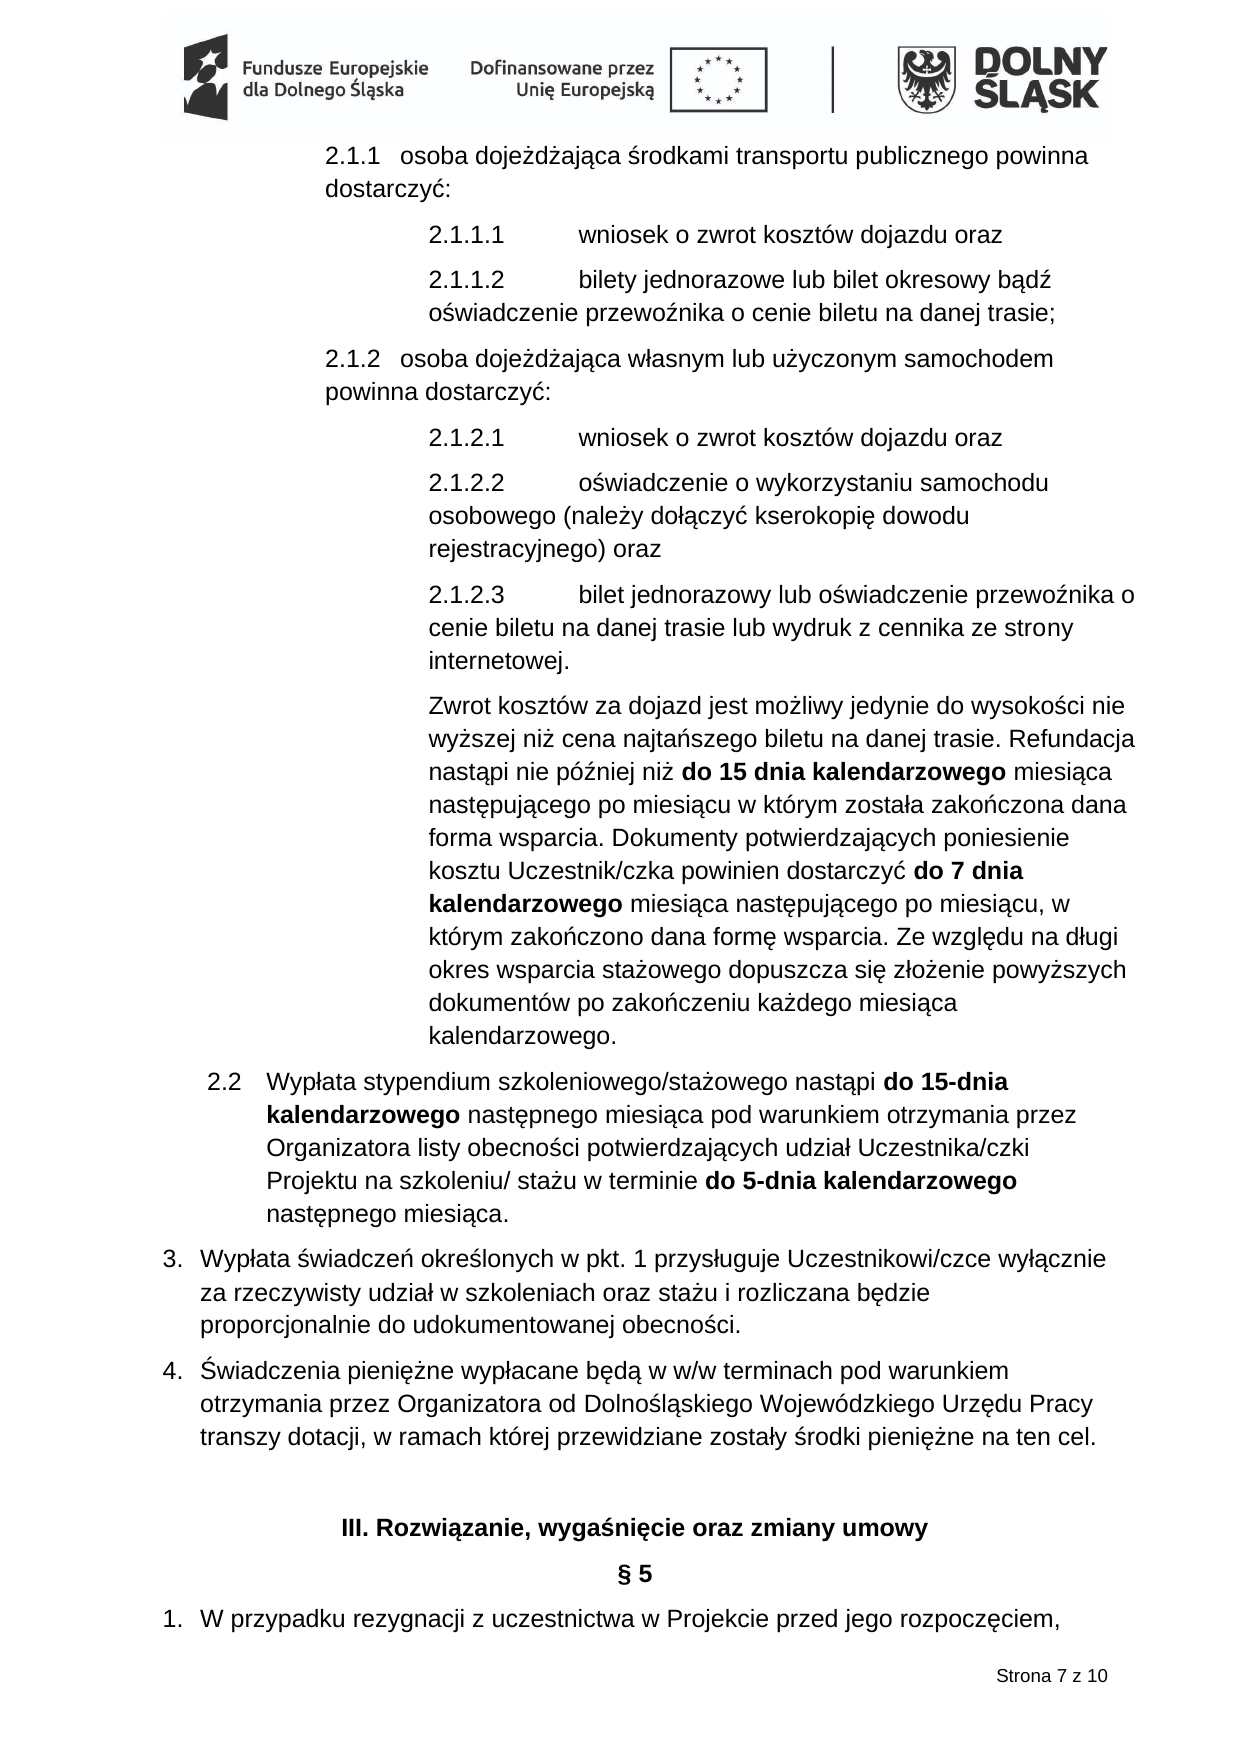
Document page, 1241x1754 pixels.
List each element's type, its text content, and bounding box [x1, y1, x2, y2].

subtitle III. Rozwiązanie, wygaśnięcie oraz zmiany umowy [162, 1513, 1107, 1542]
list Wypłata stypendium szkoleniowego/stażowego nastąpi do 15-dnia kalendarzowego następnego miesiąca pod warunkiem otrzymania przez Organizatora listy obecności potwierdzających udział Uczestnika/czki Projektu na szkoleniu/ stażu w terminie do 5-dnia kalendarzowego następnego miesiąca. [207, 1067, 1107, 1228]
list Świadczenia pieniężne wypłacane będą w w/w terminach pod warunkiem otrzymania przez Organizatora od Dolnośląskiego Wojewódzkiego Urzędu Pracy transzy dotacji, w ramach której przewidziane zostały środki pieniężne na ten cel. [162, 1356, 1107, 1451]
list W przypadku rezygnacji z uczestnictwa w Projekcie przed jego rozpoczęciem, [162, 1604, 1107, 1633]
list bilety jednorazowe lub bilet okresowy bądź oświadczenie przewoźnika o cenie biletu na danej trasie; [428, 265, 1152, 327]
list Wypłata świadczeń określonych w pkt. 1 przysługuje Uczestnikowi/czce wyłącznie za rzeczywisty udział w szkoleniach oraz stażu i rozliczana będzie proporcjonalnie do udokumentowanej obecności. [162, 1244, 1107, 1339]
list osoba dojeżdżająca własnym lub użyczonym samochodem powinna dostarczyć: [325, 344, 1107, 406]
list bilet jednorazowy lub oświadczenie przewoźnika o cenie biletu na danej trasie lub wydruk z cennika ze strony internetowej. [428, 579, 1137, 674]
subtitle Zwrot kosztów za dojazd jest możliwy jedynie do wysokości nie wyższej niż cena najtańszego biletu na danej trasie. Refundacja nastąpi nie później niż do 15 dnia kalendarzowego miesiąca następującego po miesiącu w którym została zakończona dana forma wsparcia. Dokumenty potwierdzających poniesienie kosztu Uczestnik/czka powinien dostarczyć do 7 dnia kalendarzowego miesiąca następującego po miesiącu, w którym zakończono dana formę wsparcia. Ze względu na długi okres wsparcia stażowego dopuszcza się złożenie powyższych dokumentów po zakończeniu każdego miesiąca kalendarzowego. [428, 691, 1137, 1050]
subtitle § 5 [162, 1559, 1107, 1587]
list wniosek o zwrot kosztów dojazdu oraz [428, 220, 1152, 249]
list oświadczenie o wykorzystaniu samochodu osobowego (należy dołączyć kserokopię dowodu rejestracyjnego) oraz [428, 468, 1137, 563]
list osoba dojeżdżająca środkami transportu publicznego powinna dostarczyć: [325, 141, 1152, 203]
list wniosek o zwrot kosztów dojazdu oraz [428, 422, 1137, 451]
